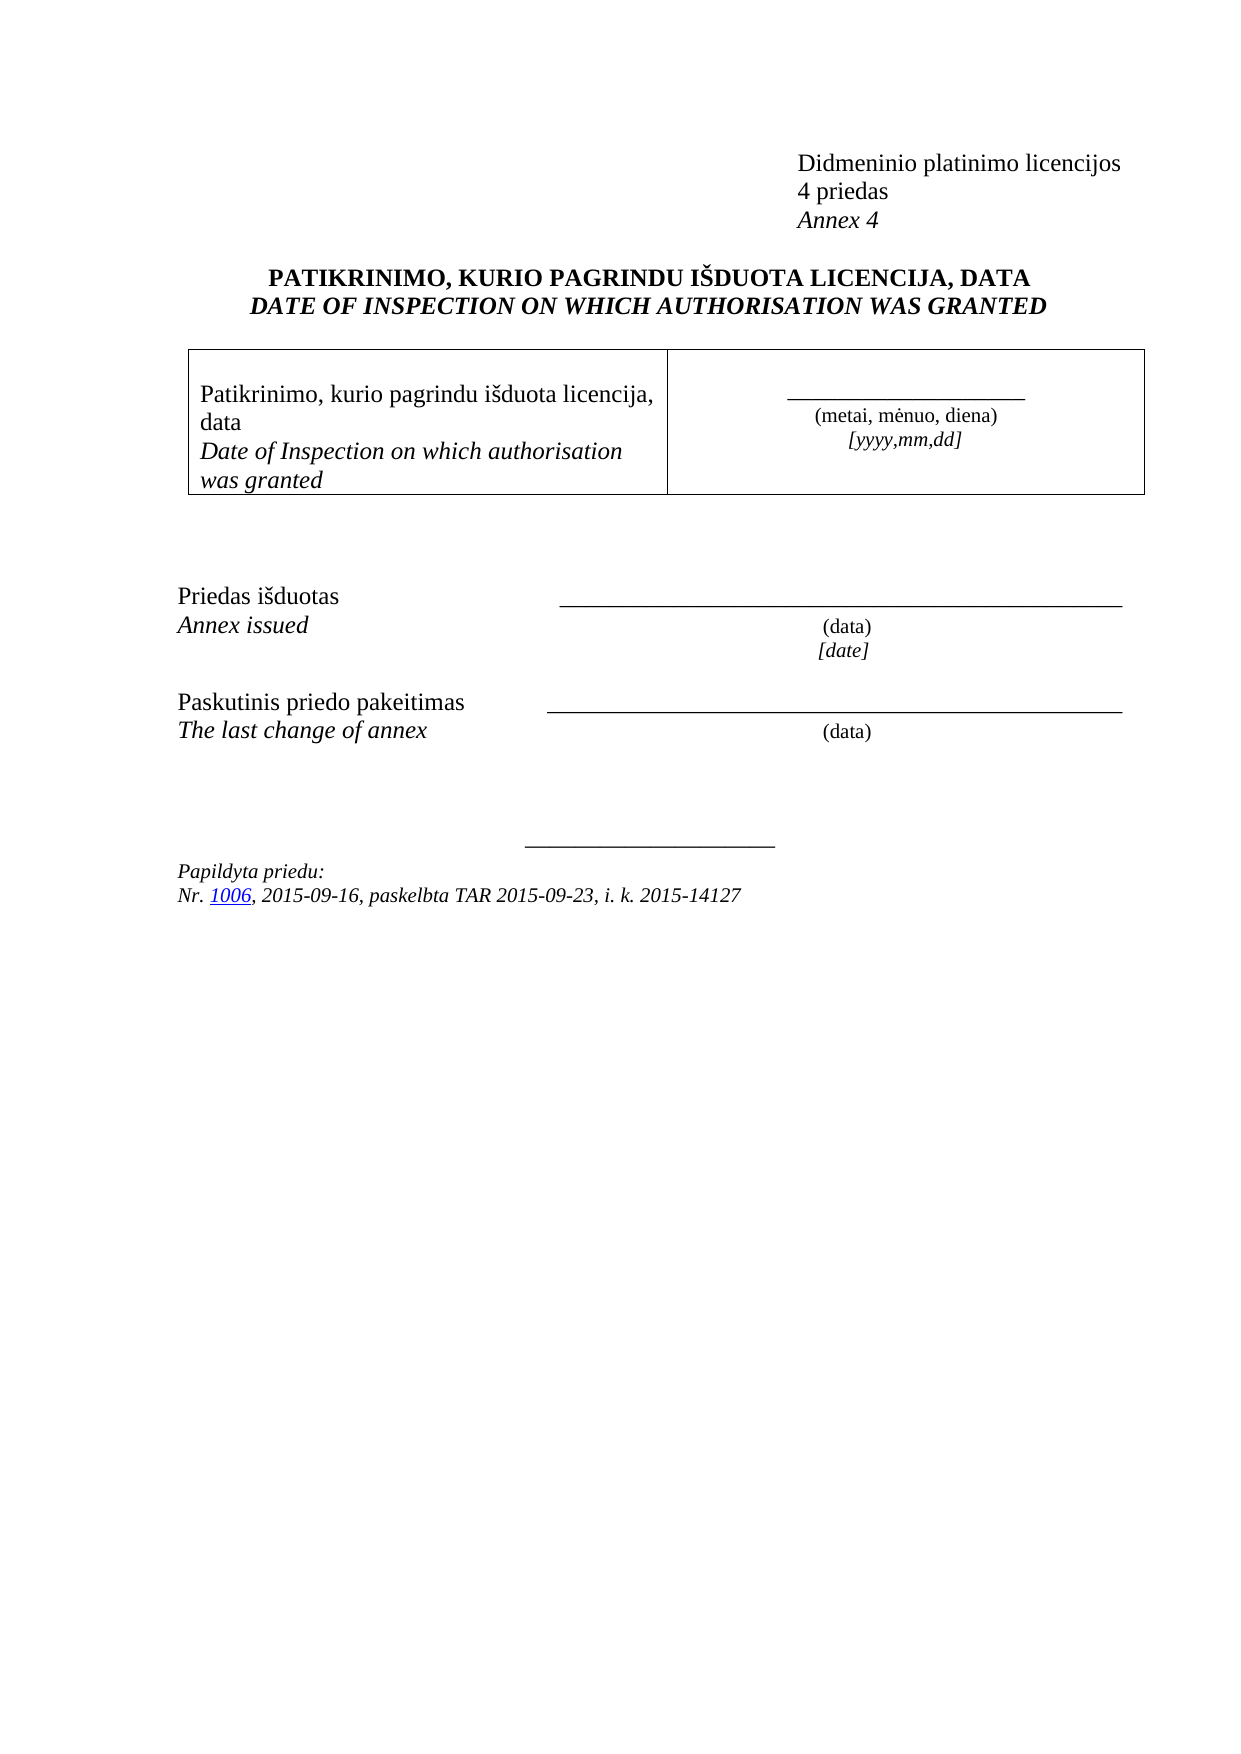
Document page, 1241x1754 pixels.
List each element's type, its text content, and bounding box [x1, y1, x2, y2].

text Priedas išduotas _____________________________________________ [177, 581, 1122, 610]
text PATIKRINIMO, KURIO PAGRINDU IŠDUOTA LICENCIJA, DATA [177, 263, 1122, 291]
text The last change of annex (data) [177, 715, 1122, 744]
text DATE OF INSPECTION ON WHICH AUTHORISATION WAS GRANTED [177, 291, 1122, 320]
text Papildyta priedu: [177, 859, 1122, 883]
text Annex issued (data) [177, 610, 1122, 638]
text [date] [177, 638, 1122, 662]
text Nr. 1006, 2015-09-16, paskelbta TAR 2015-09-23, i. k. 2015-14127 [177, 883, 1122, 907]
table_header ___________________ (metai, mėnuo, diena) [yyyy,mm,dd] [668, 350, 1144, 494]
text –––––––––––––––––––– [177, 830, 1122, 859]
text Paskutinis priedo pakeitimas ______________________________________________ [177, 687, 1122, 715]
table_header Patikrinimo, kurio pagrindu išduota licencija, data Date of Inspection on which authorisation was granted [189, 350, 667, 494]
text Didmeninio platinimo licencijos 4 priedas Annex 4 [797, 148, 1122, 234]
